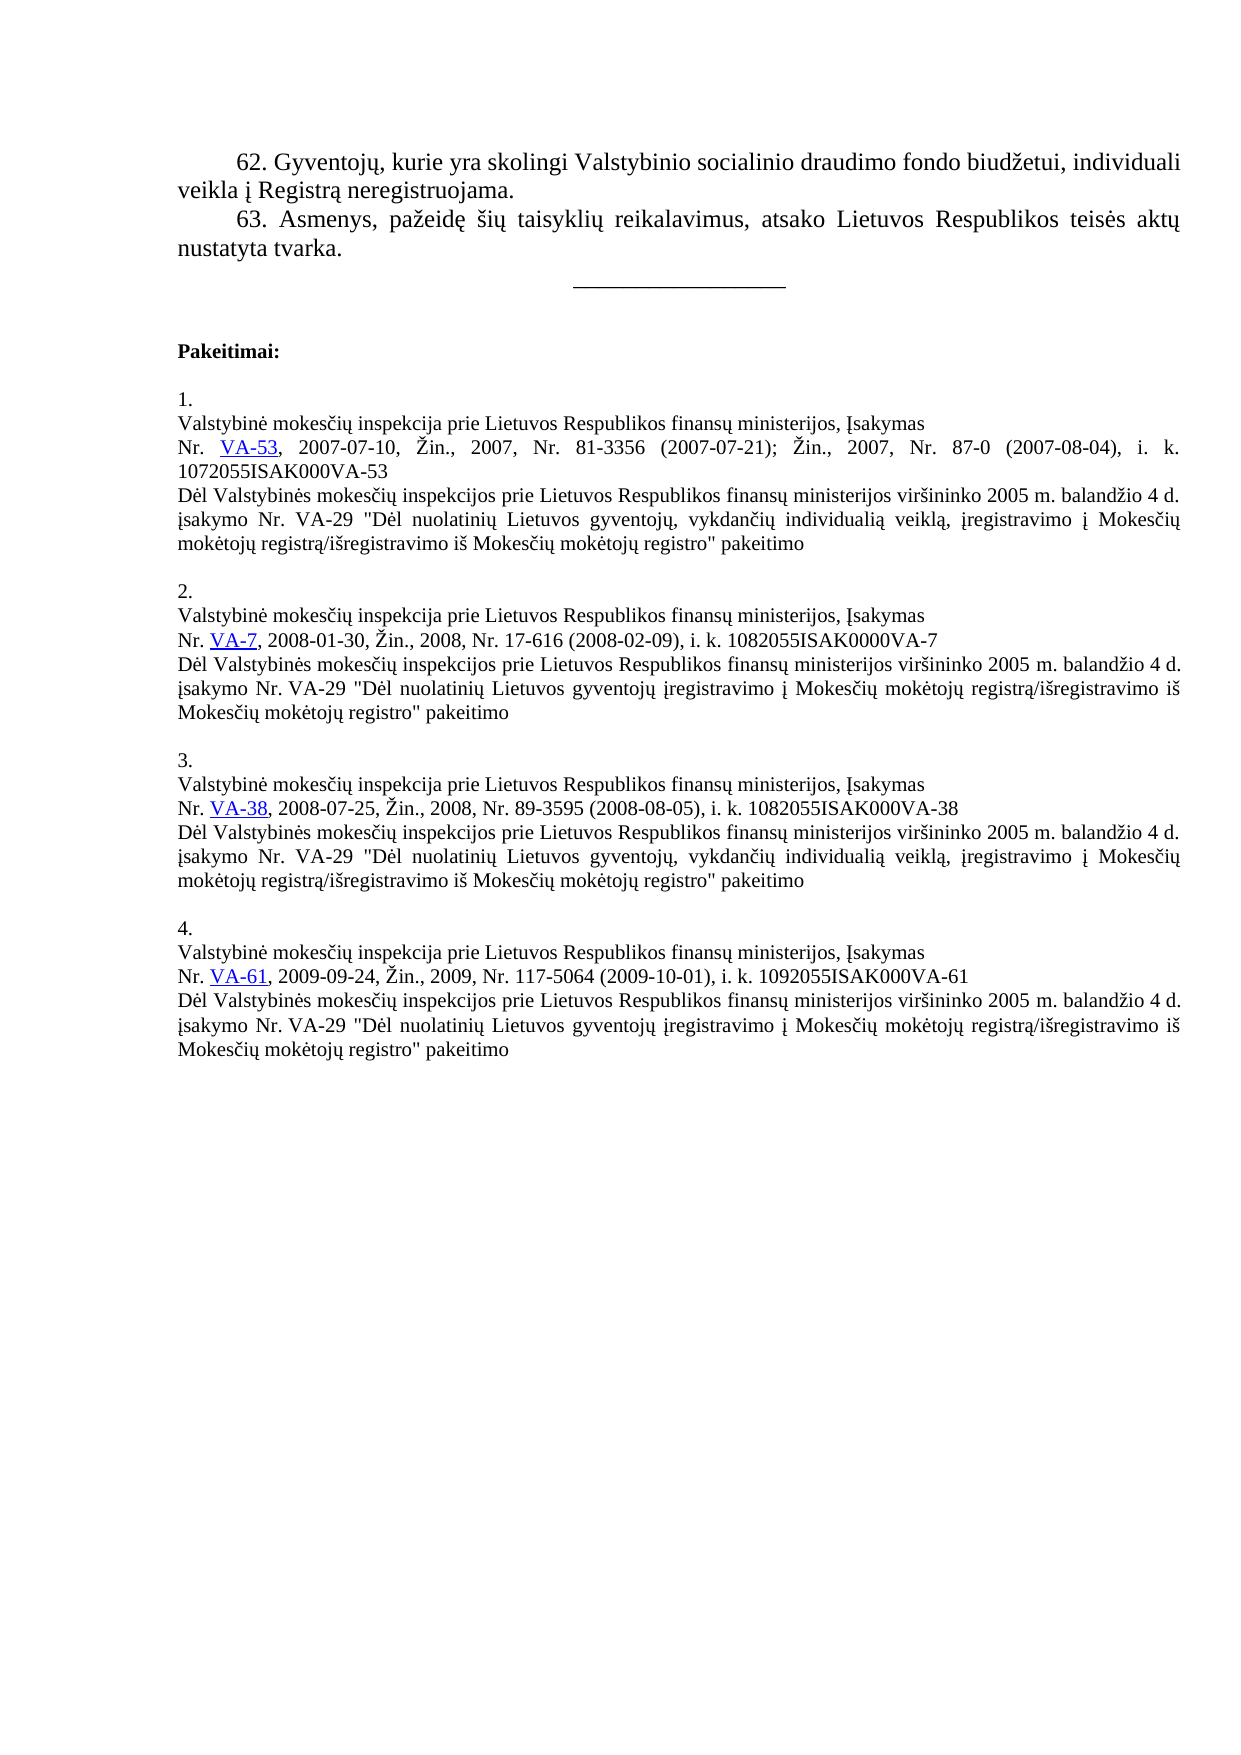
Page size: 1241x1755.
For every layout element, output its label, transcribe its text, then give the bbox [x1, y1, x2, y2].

text Pakeitimai: [177, 339, 1181, 363]
text Valstybinė mokesčių inspekcija prie Lietuvos Respublikos finansų ministerijos, Įsakymas [177, 411, 1181, 435]
text _________________ [177, 262, 1181, 291]
text Dėl Valstybinės mokesčių inspekcijos prie Lietuvos Respublikos finansų ministerijos viršininko 2005 m. balandžio 4 d. įsakymo Nr. VA-29 "Dėl nuolatinių Lietuvos gyventojų įregistravimo į Mokesčių mokėtojų registrą/išregistravimo iš Mokesčių mokėtojų registro" pakeitimo [177, 988, 1181, 1061]
text 3. [177, 748, 1181, 772]
text Nr. VA-53, 2007-07-10, Žin., 2007, Nr. 81-3356 (2007-07-21); Žin., 2007, Nr. 87-0 (2007-08-04), i. k. 1072055ISAK000VA-53 [177, 435, 1181, 483]
text 62. Gyventojų, kurie yra skolingi Valstybinio socialinio draudimo fondo biudžetui, individuali veikla į Registrą neregistruojama. [177, 147, 1181, 204]
text 2. [177, 579, 1181, 603]
text 63. Asmenys, pažeidę šių taisyklių reikalavimus, atsako Lietuvos Respublikos teisės aktų nustatyta tvarka. [177, 204, 1181, 262]
text 1. [177, 387, 1181, 411]
text Valstybinė mokesčių inspekcija prie Lietuvos Respublikos finansų ministerijos, Įsakymas [177, 940, 1181, 964]
text Dėl Valstybinės mokesčių inspekcijos prie Lietuvos Respublikos finansų ministerijos viršininko 2005 m. balandžio 4 d. įsakymo Nr. VA-29 "Dėl nuolatinių Lietuvos gyventojų įregistravimo į Mokesčių mokėtojų registrą/išregistravimo iš Mokesčių mokėtojų registro" pakeitimo [177, 652, 1181, 724]
text Dėl Valstybinės mokesčių inspekcijos prie Lietuvos Respublikos finansų ministerijos viršininko 2005 m. balandžio 4 d. įsakymo Nr. VA-29 "Dėl nuolatinių Lietuvos gyventojų, vykdančių individualią veiklą, įregistravimo į Mokesčių mokėtojų registrą/išregistravimo iš Mokesčių mokėtojų registro" pakeitimo [177, 820, 1181, 892]
text Valstybinė mokesčių inspekcija prie Lietuvos Respublikos finansų ministerijos, Įsakymas [177, 603, 1181, 627]
text Valstybinė mokesčių inspekcija prie Lietuvos Respublikos finansų ministerijos, Įsakymas [177, 772, 1181, 796]
text 4. [177, 916, 1181, 940]
text Dėl Valstybinės mokesčių inspekcijos prie Lietuvos Respublikos finansų ministerijos viršininko 2005 m. balandžio 4 d. įsakymo Nr. VA-29 "Dėl nuolatinių Lietuvos gyventojų, vykdančių individualią veiklą, įregistravimo į Mokesčių mokėtojų registrą/išregistravimo iš Mokesčių mokėtojų registro" pakeitimo [177, 483, 1181, 555]
text Nr. VA-61, 2009-09-24, Žin., 2009, Nr. 117-5064 (2009-10-01), i. k. 1092055ISAK000VA-61 [177, 964, 1181, 988]
text Nr. VA-38, 2008-07-25, Žin., 2008, Nr. 89-3595 (2008-08-05), i. k. 1082055ISAK000VA-38 [177, 796, 1181, 820]
text Nr. VA-7, 2008-01-30, Žin., 2008, Nr. 17-616 (2008-02-09), i. k. 1082055ISAK0000VA-7 [177, 627, 1181, 652]
